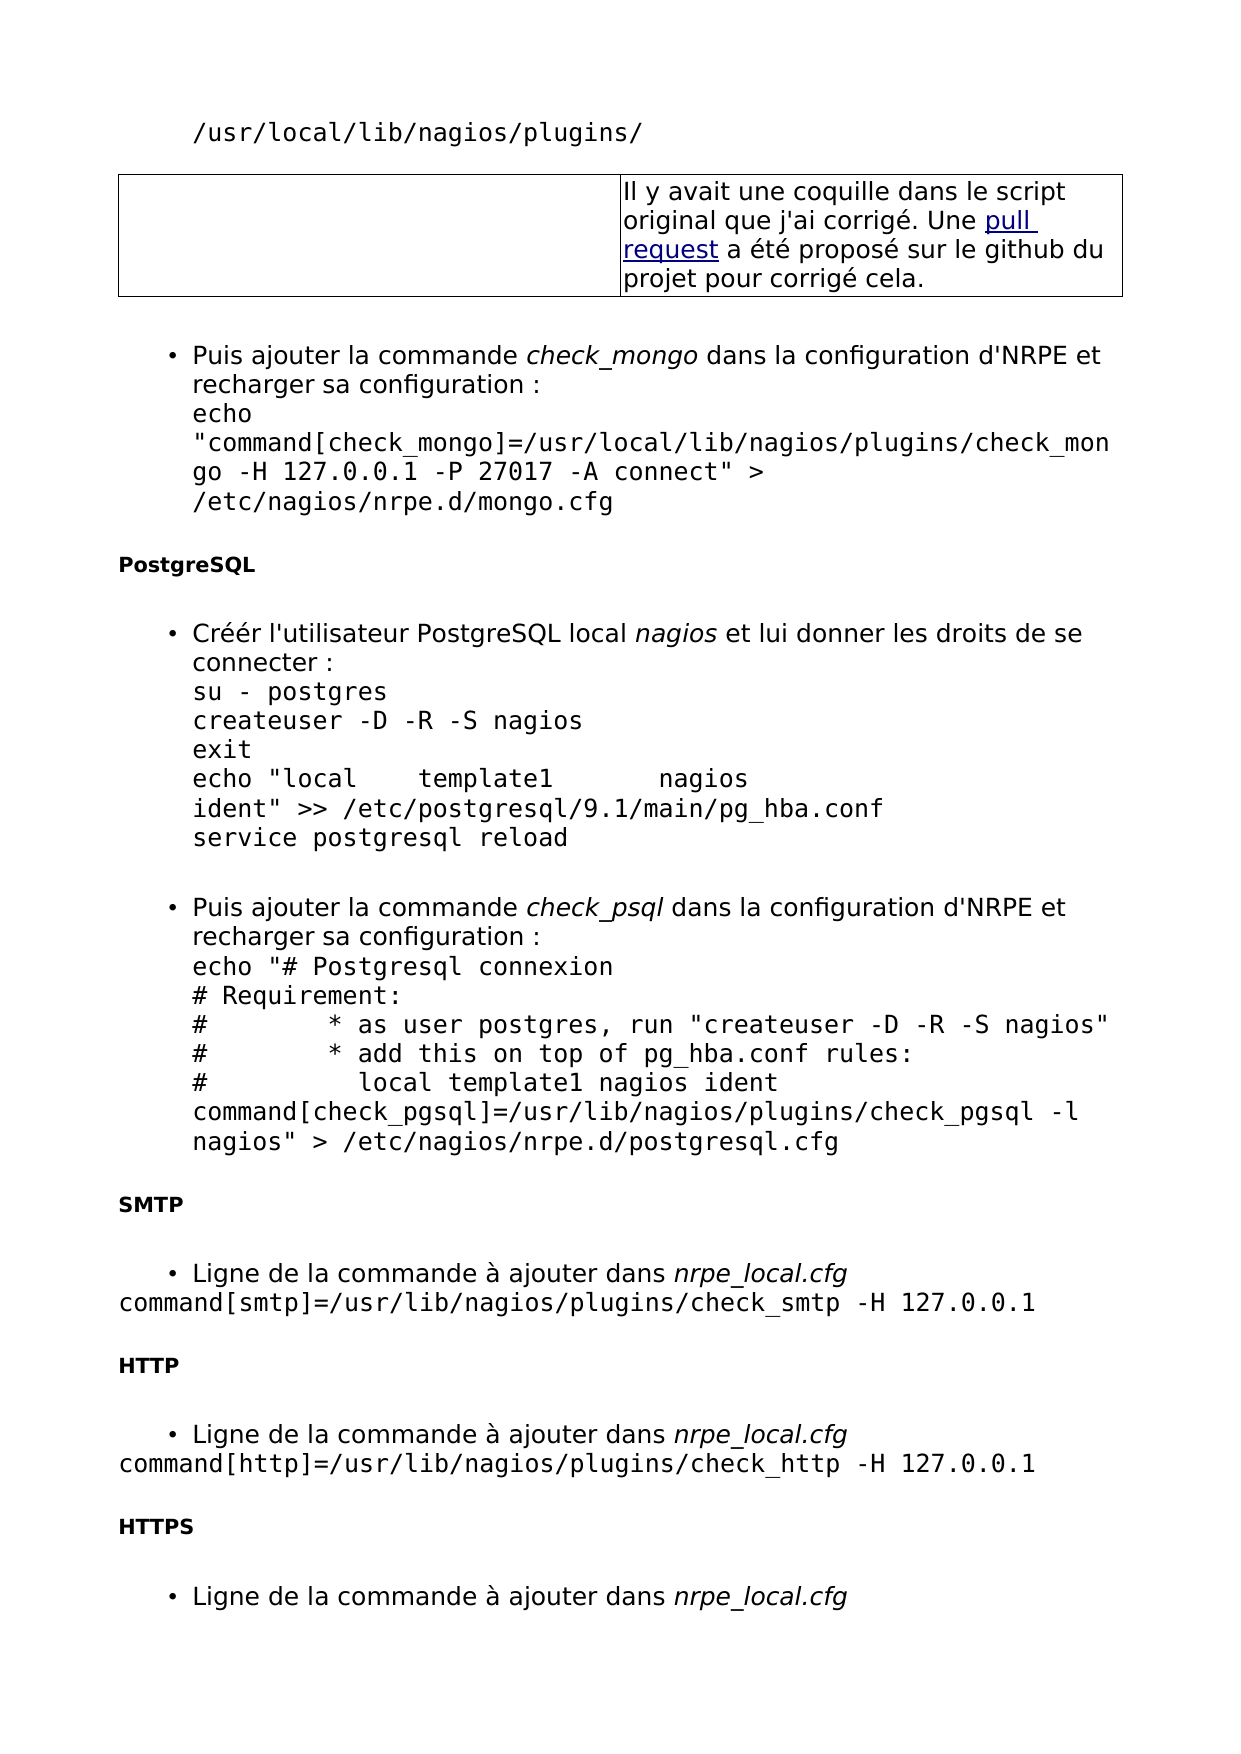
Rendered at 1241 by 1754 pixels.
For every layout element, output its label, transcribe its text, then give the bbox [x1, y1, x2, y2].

list Ligne de la commande à ajouter dans nrpe_local.cfg [177, 1259, 1122, 1288]
text command[http]=/usr/lib/nagios/plugins/check_http -H 127.0.0.1 [118, 1449, 1122, 1479]
list Puis ajouter la commande check_mongo dans la configuration d'NRPE et recharger sa configuration : [177, 341, 1122, 399]
table_header [119, 175, 620, 296]
subtitle HTTPS [118, 1515, 1122, 1540]
text command[smtp]=/usr/lib/nagios/plugins/check_smtp -H 127.0.0.1 [118, 1288, 1122, 1317]
list echo "# Postgresql connexion # Requirement: # * as user postgres, run "createuser -D -R -S nagios" # * add this on top of pg_hba.conf rules: # local template1 nagios ident command[check_pgsql]=/usr/lib/nagios/plugins/check_pgsql -l nagios" > /etc/nagios/nrpe.d/postgresql.cfg [177, 952, 1122, 1156]
subtitle PostgreSQL [118, 553, 1122, 577]
subtitle HTTP [118, 1354, 1122, 1378]
list /usr/local/lib/nagios/plugins/ [177, 118, 1122, 147]
list echo "command[check_mongo]=/usr/local/lib/nagios/plugins/check_mongo -H 127.0.0.1 -P 27017 -A connect" > /etc/nagios/nrpe.d/mongo.cfg [177, 399, 1122, 516]
list Ligne de la commande à ajouter dans nrpe_local.cfg [177, 1582, 1122, 1611]
list Créér l'utilisateur PostgreSQL local nagios et lui donner les droits de se connecter : [177, 619, 1122, 677]
list Ligne de la commande à ajouter dans nrpe_local.cfg [177, 1420, 1122, 1449]
list Puis ajouter la commande check_psql dans la configuration d'NRPE et recharger sa configuration : [177, 893, 1122, 952]
list su - postgres createuser -D -R -S nagios exit echo "local template1 nagios ident" >> /etc/postgresql/9.1/main/pg_hba.conf service postgresql reload [177, 677, 1122, 852]
table_header Il y avait une coquille dans le script original que j'ai corrigé. Une pull request a été proposé sur le github du projet pour corrigé cela. [621, 175, 1122, 296]
subtitle SMTP [118, 1193, 1122, 1217]
